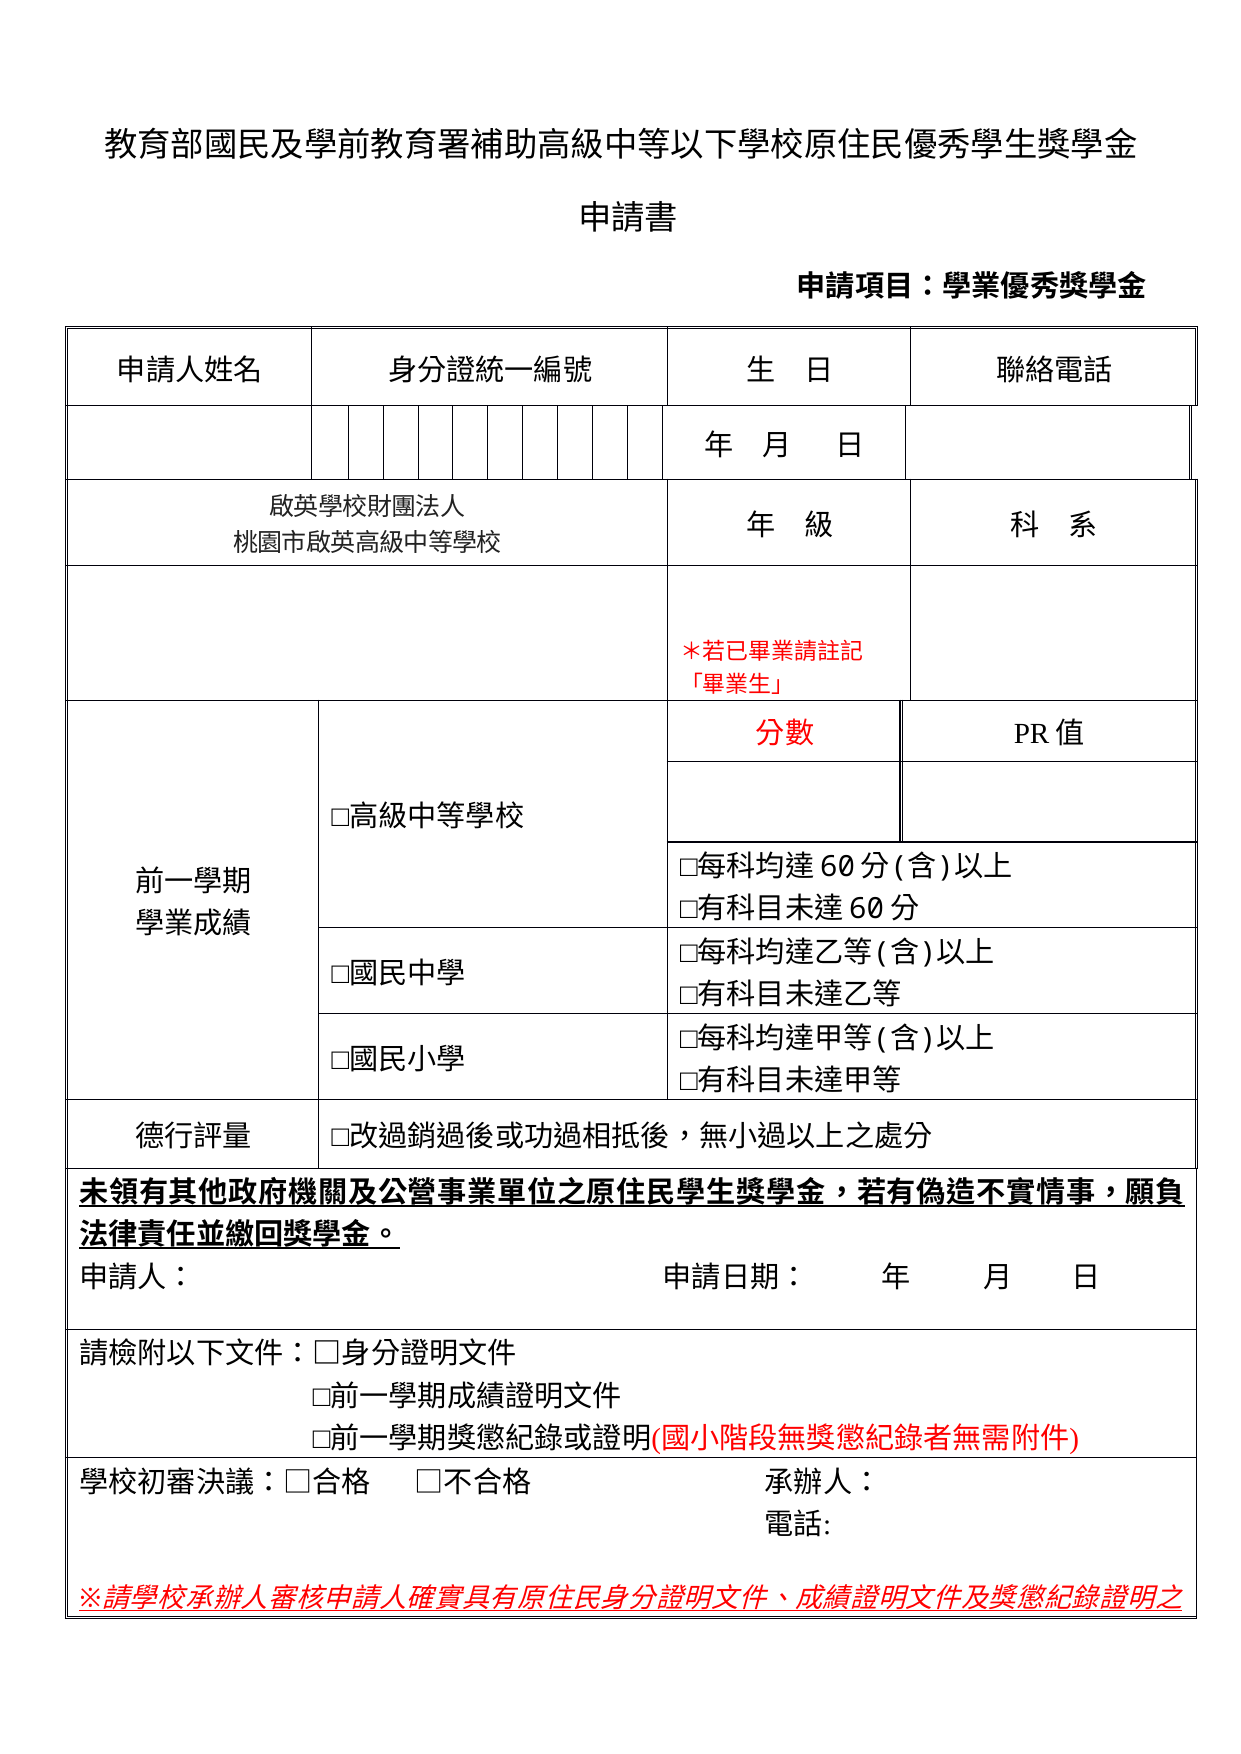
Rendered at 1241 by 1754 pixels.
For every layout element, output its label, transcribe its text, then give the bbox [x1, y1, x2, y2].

table_header 申請人姓名 [68, 329, 311, 405]
table_cell □每科均達60分(含)以上 □有科目未達60分 [668, 843, 1195, 927]
text 教育部國民及學前教育署補助高級中等以下學校原住民優秀學生獎學金申請書 [95, 118, 1146, 239]
table_cell ＊若已畢業請註記「畢業生」 [668, 566, 910, 699]
table_header 聯絡電話 [911, 329, 1195, 405]
table_cell 科 系 [911, 480, 1195, 565]
table_cell 啟英學校財團法人 桃園市啟英高級中等學校 [68, 480, 667, 565]
table_cell 年 級 [668, 480, 910, 565]
table_cell [911, 566, 1195, 699]
table_cell [68, 406, 311, 478]
table_cell [349, 406, 383, 478]
table_cell 德行評量 [68, 1100, 318, 1168]
table_cell □改過銷過後或功過相抵後，無小過以上之處分 [319, 1100, 1195, 1168]
table_cell 前一學期 學業成績 [68, 701, 318, 1099]
table_cell [453, 406, 487, 478]
table_cell PR值 [903, 701, 1195, 761]
table_header 生 日 [668, 329, 910, 405]
table_cell [628, 406, 662, 478]
table_cell [593, 406, 627, 478]
table_cell 年 月 日 [663, 406, 905, 478]
text 申請項目：學業優秀獎學金 [159, 263, 1146, 305]
table_cell □每科均達甲等(含)以上 □有科目未達甲等 [668, 1014, 1195, 1099]
table_cell [488, 406, 522, 478]
table_cell [68, 566, 667, 699]
table_cell □高級中等學校 [319, 701, 667, 927]
table_cell [384, 406, 418, 478]
table_cell [523, 406, 557, 478]
table_cell [1192, 406, 1196, 478]
table_cell 學校初審決議：□合格 □不合格 承辦人： 電話: ※請學校承辦人審核申請人確實具有原住民身分證明文件、成績證明文件及獎懲紀錄證明之 [68, 1458, 1196, 1616]
table_cell [419, 406, 452, 478]
table_cell [903, 762, 1195, 841]
table_cell 分數 [668, 701, 899, 761]
table_cell [668, 762, 899, 841]
table_cell □國民小學 [319, 1014, 667, 1099]
table_header 身分證統一編號 [312, 329, 667, 405]
table_cell [558, 406, 592, 478]
table_cell [312, 406, 348, 478]
table_cell 請檢附以下文件：□身分證明文件 □前一學期成績證明文件 □前一學期獎懲紀錄或證明(國小階段無獎懲紀錄者無需附件) [68, 1330, 1196, 1457]
table_cell [906, 406, 1189, 478]
table_cell □每科均達乙等(含)以上 □有科目未達乙等 [668, 928, 1195, 1013]
table_cell 未領有其他政府機關及公營事業單位之原住民學生獎學金，若有偽造不實情事，願負法律責任並繳回獎學金。 申請人： 申請日期： 年 月 日 [68, 1169, 1196, 1329]
table_cell □國民中學 [319, 928, 667, 1013]
